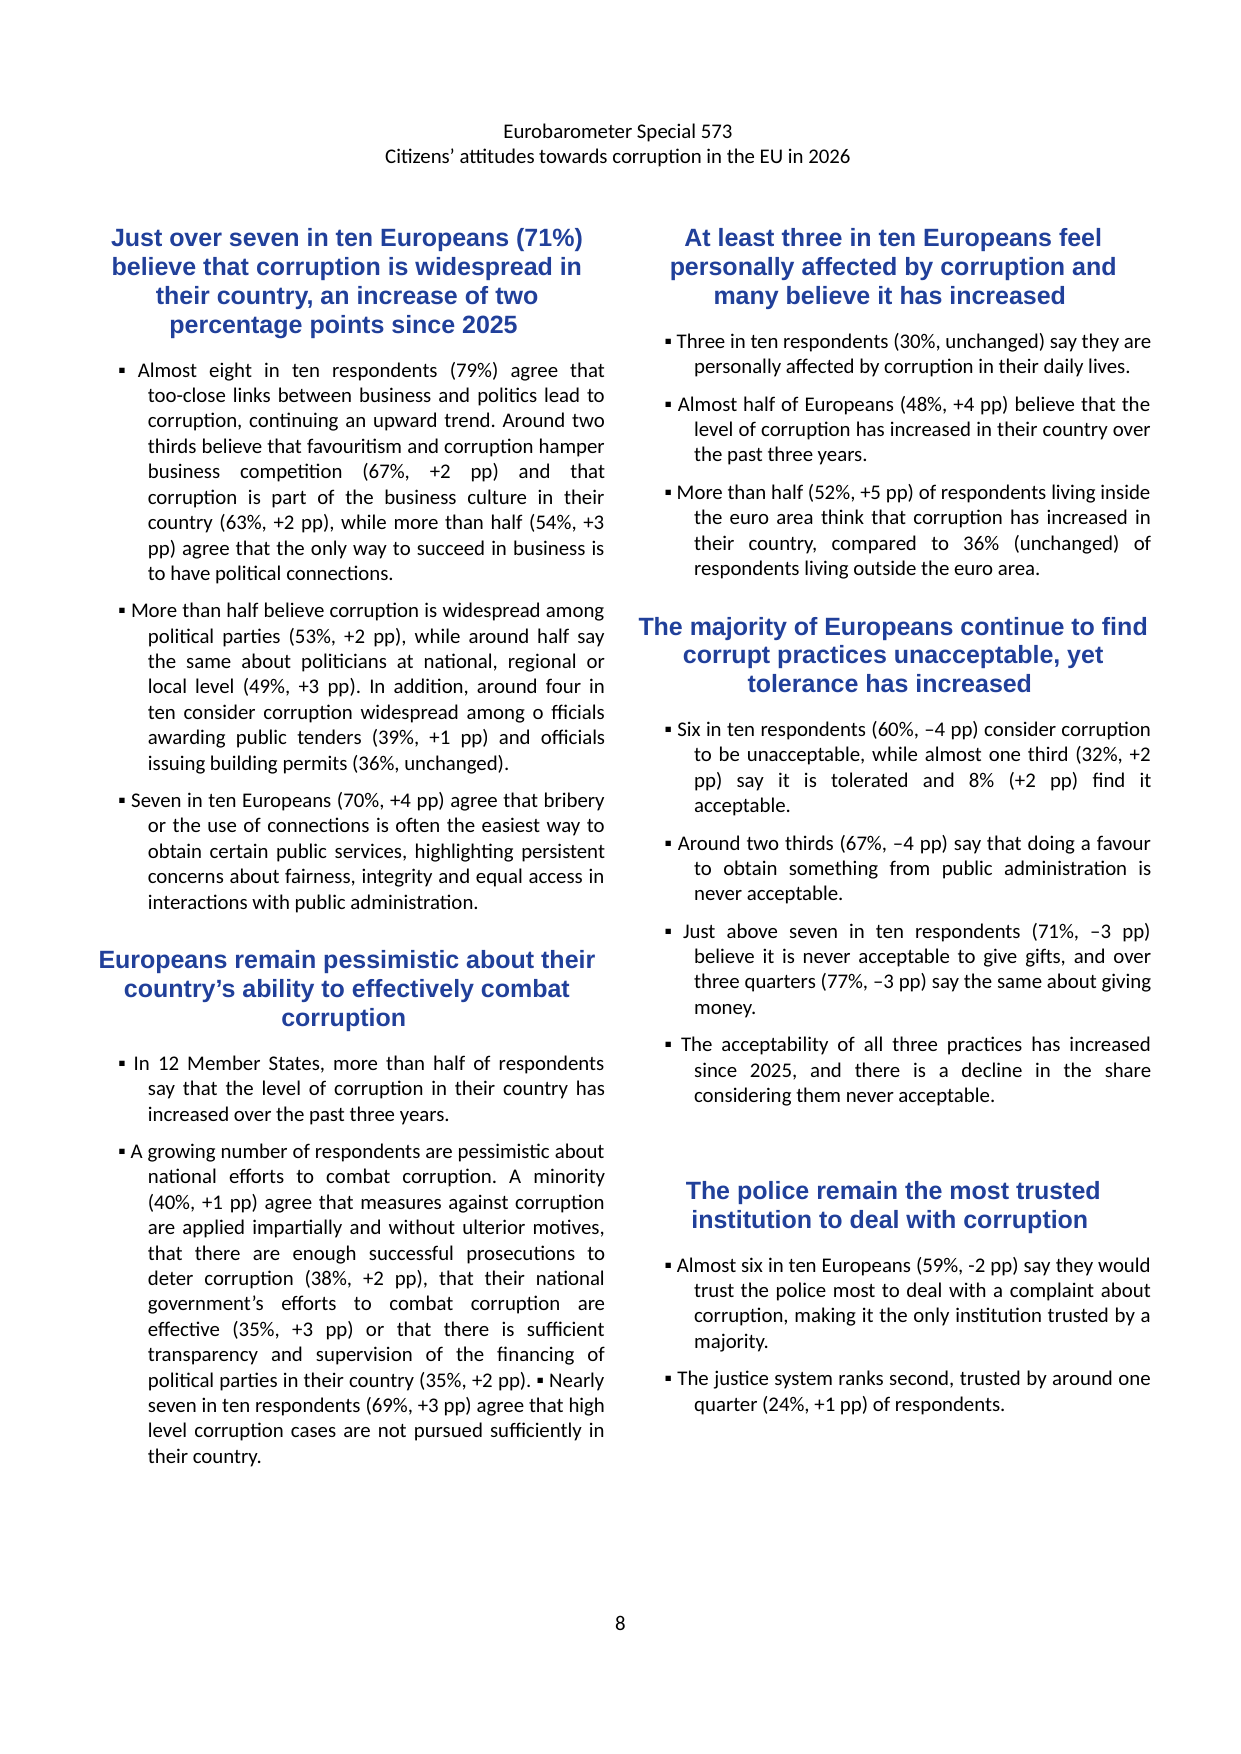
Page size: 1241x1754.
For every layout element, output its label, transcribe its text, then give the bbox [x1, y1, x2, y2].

text The majority of Europeans continue to find corrupt practices unacceptable, yet tolerance has increased [635, 612, 1152, 698]
text ▪ Just above seven in ten respondents (71%, –3 pp) believe it is never acceptable to give gifts, and over three quarters (77%, –3 pp) say the same about giving money. [664, 918, 1152, 1019]
text At least three in ten Europeans feel personally affected by corruption and many believe it has increased [635, 223, 1152, 310]
text ▪ Three in ten respondents (30%, unchanged) say they are personally affected by corruption in their daily lives. [664, 328, 1152, 379]
text ▪ The acceptability of all three practices has increased since 2025, and there is a decline in the share considering them never acceptable. [664, 1031, 1152, 1108]
text ▪ Almost eight in ten respondents (79%) agree that too‑close links between business and politics lead to corruption, continuing an upward trend. Around two thirds believe that favouritism and corruption hamper business competition (67%, +2 pp) and that corruption is part of the business culture in their country (63%, +2 pp), while more than half (54%, +3 pp) agree that the only way to succeed in business is to have political connections. [118, 357, 605, 586]
text ▪ Almost half of Europeans (48%, +4 pp) believe that the level of corruption has increased in their country over the past three years. [664, 391, 1152, 467]
text ▪ Six in ten respondents (60%, –4 pp) consider corruption to be unacceptable, while almost one third (32%, +2 pp) say it is tolerated and 8% (+2 pp) find it acceptable. [664, 716, 1152, 818]
text Just over seven in ten Europeans (71%) believe that corruption is widespread in their country, an increase of two percentage points since 2025 [88, 223, 605, 338]
text ▪ In 12 Member States, more than half of respondents say that the level of corruption in their country has increased over the past three years. [118, 1050, 605, 1126]
text ▪ The justice system ranks second, trusted by around one quarter (24%, +1 pp) of respondents. [664, 1365, 1152, 1416]
text ▪ More than half believe corruption is widespread among political parties (53%, +2 pp), while around half say the same about politicians at national, regional or local level (49%, +3 pp). In addition, around four in ten consider corruption widespread among o fficials awarding public tenders (39%, +1 pp) and officials issuing building permits (36%, unchanged). [118, 597, 605, 775]
text ▪ Seven in ten Europeans (70%, +4 pp) agree that bribery or the use of connections is often the easiest way to obtain certain public services, highlighting persistent concerns about fairness, integrity and equal access in interactions with public administration. [118, 787, 605, 914]
text The police remain the most trusted institution to deal with corruption [635, 1176, 1152, 1233]
text ▪ Around two thirds (67%, –4 pp) say that doing a favour to obtain something from public administration is never acceptable. [664, 830, 1152, 906]
text ▪ More than half (52%, +5 pp) of respondents living inside the euro area think that corruption has increased in their country, compared to 36% (unchanged) of respondents living outside the euro area. [664, 479, 1152, 581]
text ▪ Almost six in ten Europeans (59%, -2 pp) say they would trust the police most to deal with a complaint about corruption, making it the only institution trusted by a majority. [664, 1252, 1152, 1353]
text ▪ A growing number of respondents are pessimistic about national efforts to combat corruption. A minority (40%, +1 pp) agree that measures against corruption are applied impartially and without ulterior motives, that there are enough successful prosecutions to deter corruption (38%, +2 pp), that their national government’s efforts to combat corruption are effective (35%, +3 pp) or that there is sufficient transparency and supervision of the financing of political parties in their country (35%, +2 pp). ▪ Nearly seven in ten respondents (69%, +3 pp) agree that high level corruption cases are not pursued sufficiently in their country. [118, 1138, 605, 1468]
text Europeans remain pessimistic about their country’s ability to effectively combat corruption [88, 945, 605, 1032]
